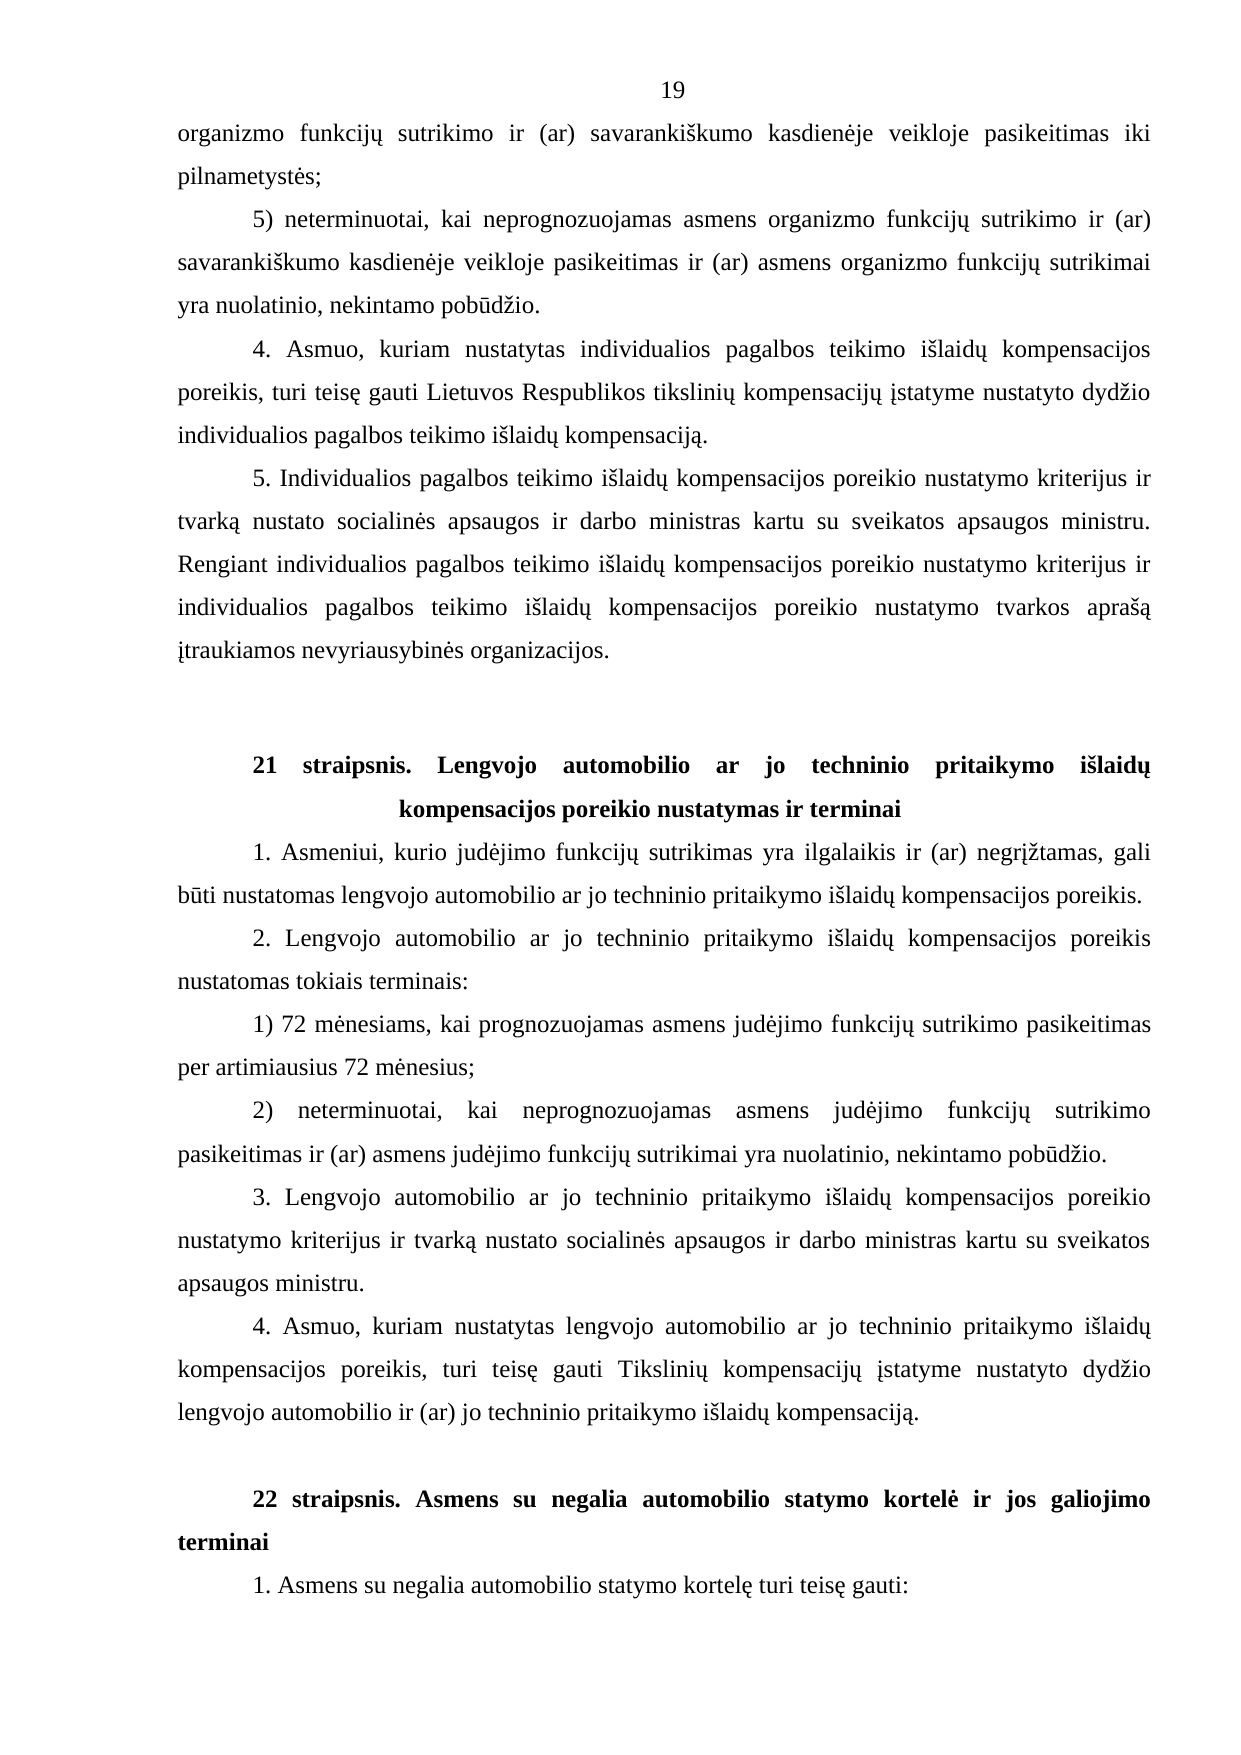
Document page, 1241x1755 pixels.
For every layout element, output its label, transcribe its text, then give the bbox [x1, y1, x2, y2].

text 2. Lengvojo automobilio ar jo techninio pritaikymo išlaidų kompensacijos poreikis nustatomas tokiais terminais: [177, 923, 1152, 995]
text 3. Lengvojo automobilio ar jo techninio pritaikymo išlaidų kompensacijos poreikio nustatymo kriterijus ir tvarką nustato socialinės apsaugos ir darbo ministras kartu su sveikatos apsaugos ministru. [177, 1182, 1152, 1297]
text 1. Asmens su negalia automobilio statymo kortelę turi teisę gauti: [177, 1570, 1152, 1599]
text 5. Individualios pagalbos teikimo išlaidų kompensacijos poreikio nustatymo kriterijus ir tvarką nustato socialinės apsaugos ir darbo ministras kartu su sveikatos apsaugos ministru. Rengiant individualios pagalbos teikimo išlaidų kompensacijos poreikio nustatymo kriterijus ir individualios pagalbos teikimo išlaidų kompensacijos poreikio nustatymo tvarkos aprašą įtraukiamos nevyriausybinės organizacijos. [177, 463, 1152, 664]
text organizmo funkcijų sutrikimo ir (ar) savarankiškumo kasdienėje veikloje pasikeitimas iki pilnametystės; [177, 118, 1152, 190]
text 1) 72 mėnesiams, kai prognozuojamas asmens judėjimo funkcijų sutrikimo pasikeitimas per artimiausius 72 mėnesius; [177, 1009, 1152, 1081]
text 22 straipsnis. Asmens su negalia automobilio statymo kortelė ir jos galiojimo terminai [177, 1484, 1152, 1556]
text 1. Asmeniui, kurio judėjimo funkcijų sutrikimas yra ilgalaikis ir (ar) negrįžtamas, gali būti nustatomas lengvojo automobilio ar jo techninio pritaikymo išlaidų kompensacijos poreikis. [177, 837, 1152, 909]
text 4. Asmuo, kuriam nustatytas individualios pagalbos teikimo išlaidų kompensacijos poreikis, turi teisę gauti Lietuvos Respublikos tikslinių kompensacijų įstatyme nustatyto dydžio individualios pagalbos teikimo išlaidų kompensaciją. [177, 334, 1152, 449]
text 21 straipsnis. Lengvojo automobilio ar jo techninio pritaikymo išlaidų kompensacijos poreikio nustatymas ir terminai [252, 751, 1152, 822]
text 5) neterminuotai, kai neprognozuojamas asmens organizmo funkcijų sutrikimo ir (ar) savarankiškumo kasdienėje veikloje pasikeitimas ir (ar) asmens organizmo funkcijų sutrikimai yra nuolatinio, nekintamo pobūdžio. [177, 204, 1152, 319]
text 2) neterminuotai, kai neprognozuojamas asmens judėjimo funkcijų sutrikimo pasikeitimas ir (ar) asmens judėjimo funkcijų sutrikimai yra nuolatinio, nekintamo pobūdžio. [177, 1096, 1152, 1167]
text 4. Asmuo, kuriam nustatytas lengvojo automobilio ar jo techninio pritaikymo išlaidų kompensacijos poreikis, turi teisę gauti Tikslinių kompensacijų įstatyme nustatyto dydžio lengvojo automobilio ir (ar) jo techninio pritaikymo išlaidų kompensaciją. [177, 1311, 1152, 1426]
